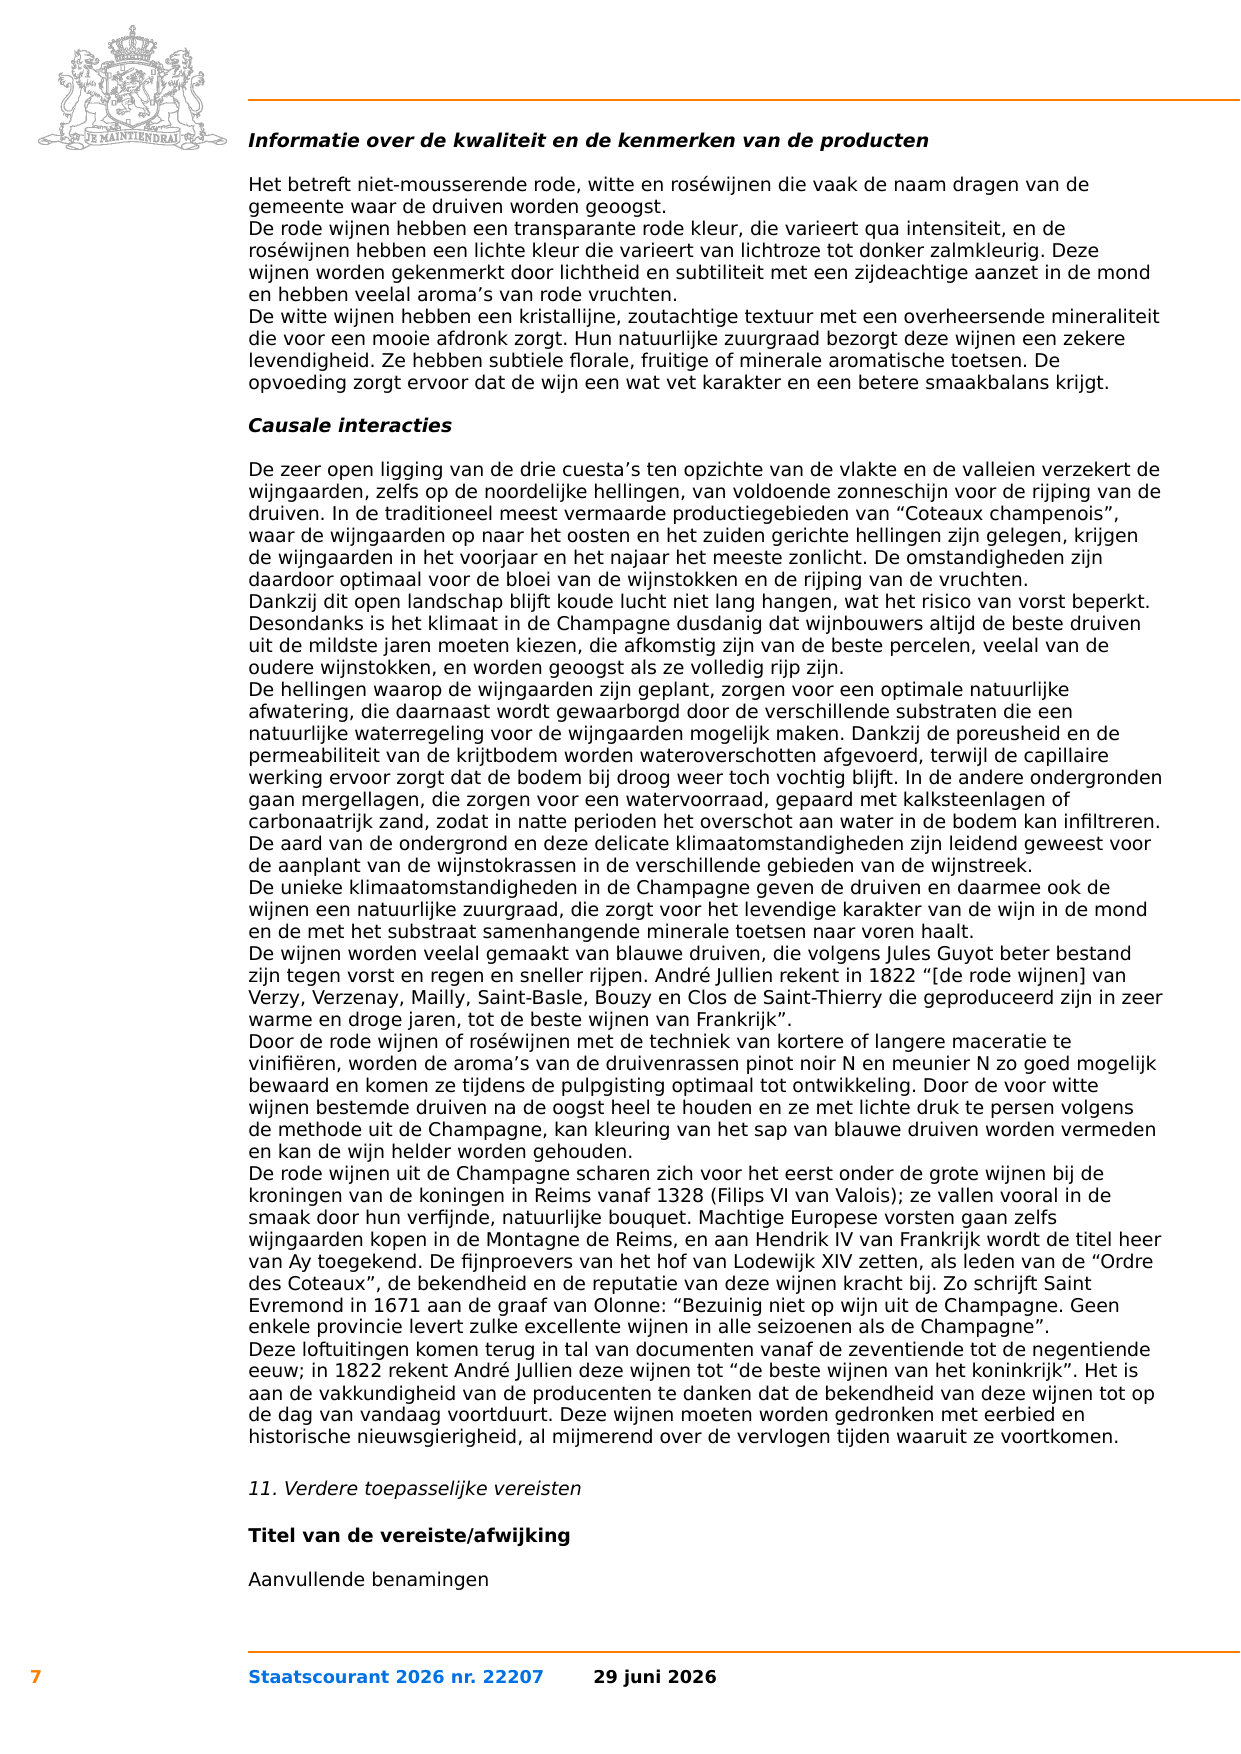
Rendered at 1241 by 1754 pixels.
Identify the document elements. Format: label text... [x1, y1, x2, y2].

subtitle Titel van de vereiste/afwijking [248, 1525, 1163, 1547]
subtitle 11. Verdere toepasselijke vereisten [248, 1478, 1163, 1500]
text De witte wijnen hebben een kristallijne, zoutachtige textuur met een overheersende mineraliteit die voor een mooie afdronk zorgt. Hun natuurlijke zuurgraad bezorgt deze wijnen een zekere levendigheid. Ze hebben subtiele florale, fruitige of minerale aromatische toetsen. De opvoeding zorgt ervoor dat de wijn een wat vet karakter en een betere smaakbalans krijgt. [248, 306, 1163, 393]
subtitle Causale interacties [248, 415, 1163, 437]
picture [38, 25, 227, 150]
subtitle Informatie over de kwaliteit en de kenmerken van de producten [248, 130, 1163, 152]
text De rode wijnen hebben een transparante rode kleur, die varieert qua intensiteit, en de roséwijnen hebben een lichte kleur die varieert van lichtroze tot donker zalmkleurig. Deze wijnen worden gekenmerkt door lichtheid en subtiliteit met een zijdeachtige aanzet in de mond en hebben veelal aroma’s van rode vruchten. [248, 218, 1163, 306]
text De zeer open ligging van de drie cuesta’s ten opzichte van de vlakte en de valleien verzekert de wijngaarden, zelfs op de noordelijke hellingen, van voldoende zonneschijn voor de rijping van de druiven. In de traditioneel meest vermaarde productiegebieden van “Coteaux champenois”, waar de wijngaarden op naar het oosten en het zuiden gerichte hellingen zijn gelegen, krijgen de wijngaarden in het voorjaar en het najaar het meeste zonlicht. De omstandigheden zijn daardoor optimaal voor de bloei van de wijnstokken en de rijping van de vruchten. [248, 459, 1163, 591]
text De unieke klimaatomstandigheden in de Champagne geven de druiven en daarmee ook de wijnen een natuurlijke zuurgraad, die zorgt voor het levendige karakter van de wijn in de mond en de met het substraat samenhangende minerale toetsen naar voren haalt. [248, 877, 1163, 943]
text Het betreft niet-mousserende rode, witte en roséwijnen die vaak de naam dragen van de gemeente waar de druiven worden geoogst. [248, 174, 1163, 218]
text Dankzij dit open landschap blijft koude lucht niet lang hangen, wat het risico van vorst beperkt. Desondanks is het klimaat in de Champagne dusdanig dat wijnbouwers altijd de beste druiven uit de mildste jaren moeten kiezen, die afkomstig zijn van de beste percelen, veelal van de oudere wijnstokken, en worden geoogst als ze volledig rijp zijn. [248, 591, 1163, 679]
text De wijnen worden veelal gemaakt van blauwe druiven, die volgens Jules Guyot beter bestand zijn tegen vorst en regen en sneller rijpen. André Jullien rekent in 1822 “[de rode wijnen] van Verzy, Verzenay, Mailly, Saint-Basle, Bouzy en Clos de Saint-Thierry die geproduceerd zijn in zeer warme en droge jaren, tot de beste wijnen van Frankrijk”. [248, 943, 1163, 1031]
text Deze loftuitingen komen terug in tal van documenten vanaf de zeventiende tot de negentiende eeuw; in 1822 rekent André Jullien deze wijnen tot “de beste wijnen van het koninkrijk”. Het is aan de vakkundigheid van de producenten te danken dat de bekendheid van deze wijnen tot op de dag van vandaag voortduurt. Deze wijnen moeten worden gedronken met eerbied en historische nieuwsgierigheid, al mijmerend over de vervlogen tijden waaruit ze voortkomen. [248, 1338, 1163, 1448]
text De rode wijnen uit de Champagne scharen zich voor het eerst onder de grote wijnen bij de kroningen van de koningen in Reims vanaf 1328 (Filips VI van Valois); ze vallen vooral in de smaak door hun verfijnde, natuurlijke bouquet. Machtige Europese vorsten gaan zelfs wijngaarden kopen in de Montagne de Reims, en aan Hendrik IV van Frankrijk wordt de titel heer van Ay toegekend. De fijnproevers van het hof van Lodewijk XIV zetten, als leden van de “Ordre des Coteaux”, de bekendheid en de reputatie van deze wijnen kracht bij. Zo schrijft Saint Evremond in 1671 aan de graaf van Olonne: “Bezuinig niet op wijn uit de Champagne. Geen enkele provincie levert zulke excellente wijnen in alle seizoenen als de Champagne”. [248, 1163, 1163, 1338]
text Aanvullende benamingen [248, 1569, 1163, 1591]
text Door de rode wijnen of roséwijnen met de techniek van kortere of langere maceratie te vinifiëren, worden de aroma’s van de druivenrassen pinot noir N en meunier N zo goed mogelijk bewaard en komen ze tijdens de pulpgisting optimaal tot ontwikkeling. Door de voor witte wijnen bestemde druiven na de oogst heel te houden en ze met lichte druk te persen volgens de methode uit de Champagne, kan kleuring van het sap van blauwe druiven worden vermeden en kan de wijn helder worden gehouden. [248, 1031, 1163, 1163]
text De hellingen waarop de wijngaarden zijn geplant, zorgen voor een optimale natuurlijke afwatering, die daarnaast wordt gewaarborgd door de verschillende substraten die een natuurlijke waterregeling voor de wijngaarden mogelijk maken. Dankzij de poreusheid en de permeabiliteit van de krijtbodem worden wateroverschotten afgevoerd, terwijl de capillaire werking ervoor zorgt dat de bodem bij droog weer toch vochtig blijft. In de andere ondergronden gaan mergellagen, die zorgen voor een watervoorraad, gepaard met kalksteenlagen of carbonaatrijk zand, zodat in natte perioden het overschot aan water in de bodem kan infiltreren. De aard van de ondergrond en deze delicate klimaatomstandigheden zijn leidend geweest voor de aanplant van de wijnstokrassen in de verschillende gebieden van de wijnstreek. [248, 679, 1163, 877]
